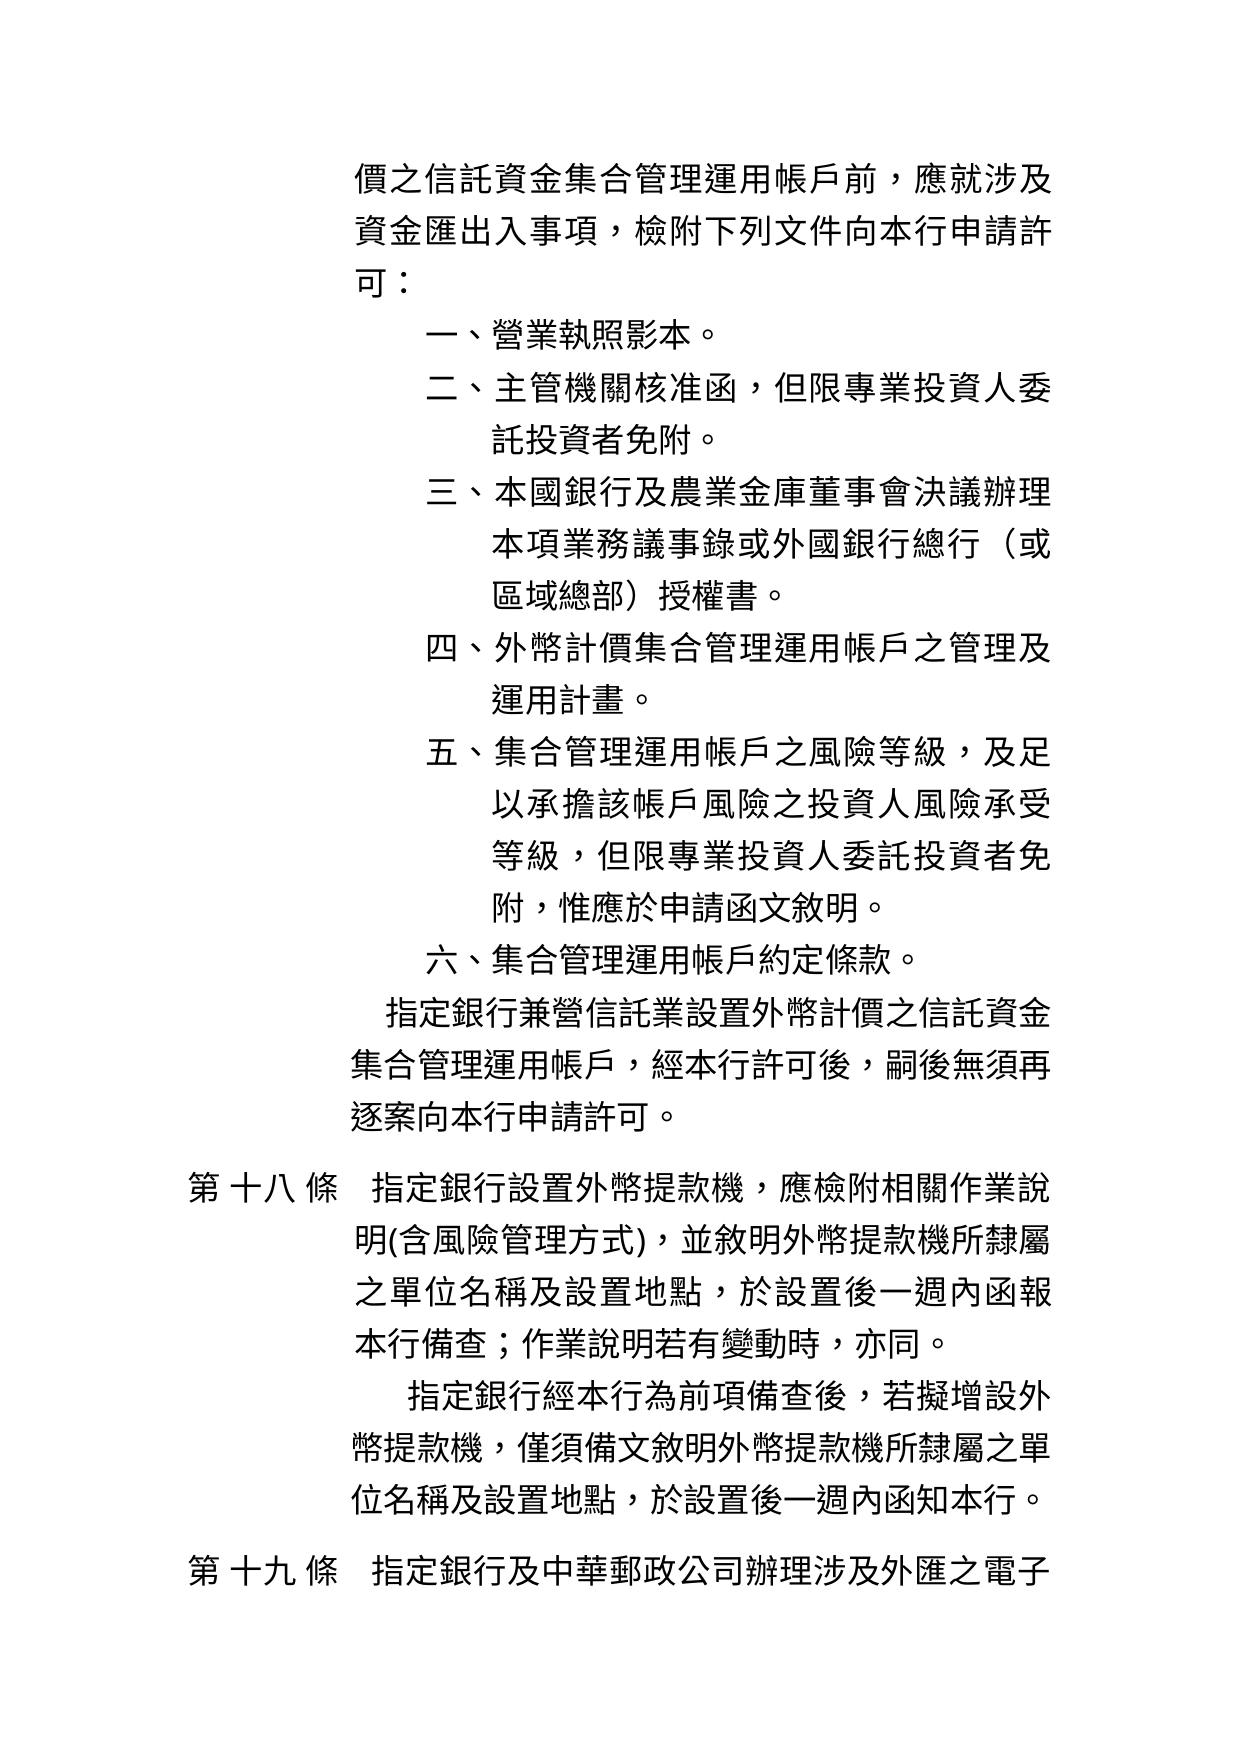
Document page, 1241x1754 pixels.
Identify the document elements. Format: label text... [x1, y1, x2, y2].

text 六、集合管理運用帳戶約定條款。 [425, 931, 1053, 983]
text 價之信託資金集合管理運用帳戶前，應就涉及資金匯出入事項，檢附下列文件向本行申請許可： [187, 150, 1053, 306]
text 第 十八 條 指定銀行設置外幣提款機，應檢附相關作業說明(含風險管理方式)，並敘明外幣提款機所隸屬之單位名稱及設置地點，於設置後一週內函報本行備查；作業說明若有變動時，亦同。 [187, 1158, 1053, 1367]
text 三、本國銀行及農業金庫董事會決議辦理本項業務議事錄或外國銀行總行（或區域總部）授權書。 [425, 462, 1053, 619]
text 四、外幣計價集合管理運用帳戶之管理及運用計畫。 [425, 619, 1053, 723]
text 五、集合管理運用帳戶之風險等級，及足以承擔該帳戶風險之投資人風險承受等級，但限專業投資人委託投資者免附，惟應於申請函文敘明。 [425, 723, 1053, 931]
text 第 十九 條 指定銀行及中華郵政公司辦理涉及外匯之電子 [187, 1542, 1053, 1594]
text 指定銀行兼營信託業設置外幣計價之信託資金集合管理運用帳戶，經本行許可後，嗣後無須再逐案向本行申請許可。 [350, 983, 1053, 1139]
text 一、營業執照影本。 [425, 306, 1053, 358]
text 二、主管機關核准函，但限專業投資人委託投資者免附。 [425, 358, 1053, 462]
text 指定銀行經本行為前項備查後，若擬增設外幣提款機，僅須備文敘明外幣提款機所隸屬之單位名稱及設置地點，於設置後一週內函知本行。 [350, 1367, 1053, 1523]
